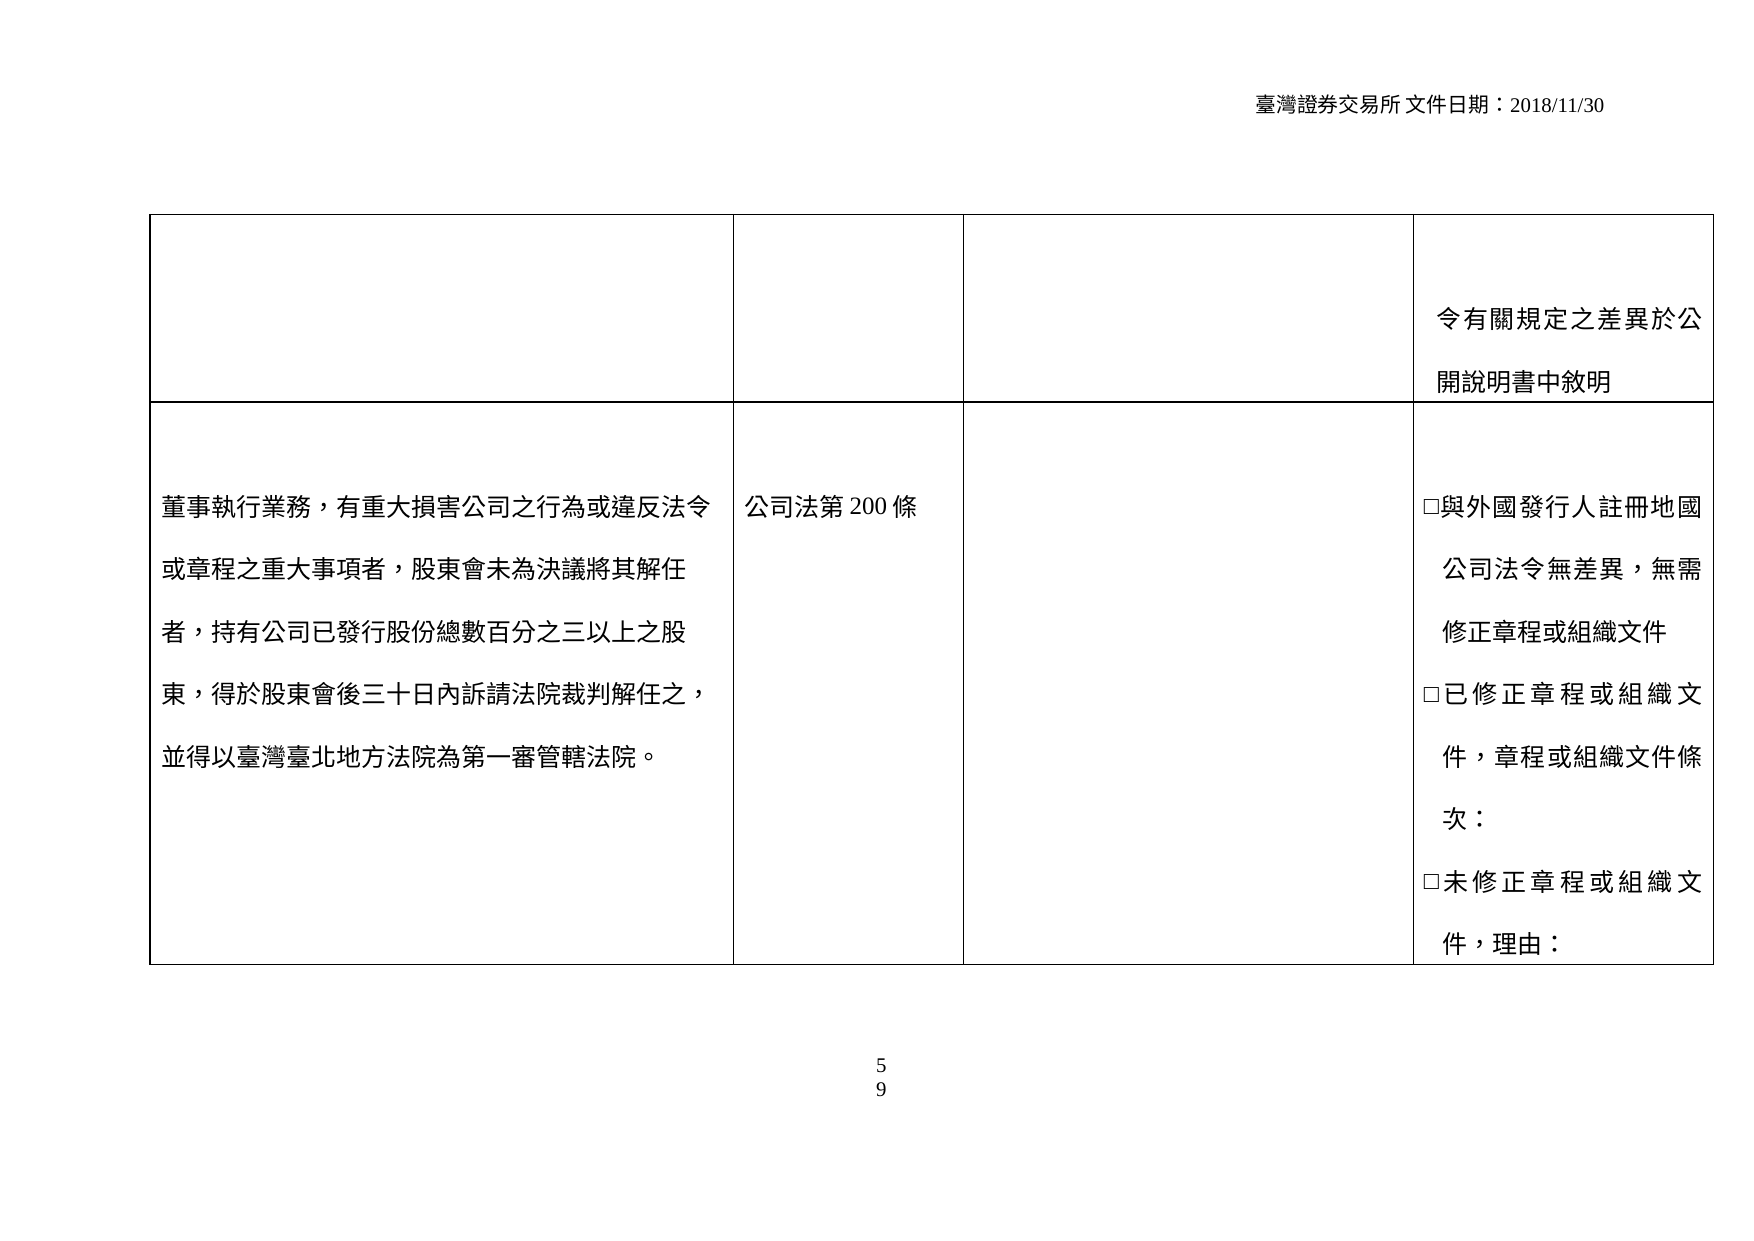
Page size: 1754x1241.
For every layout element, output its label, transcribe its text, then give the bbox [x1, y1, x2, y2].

table_cell [734, 215, 963, 401]
table_cell 董事執行業務，有重大損害公司之行為或違反法令或章程之重大事項者，股東會未為決議將其解任者，持有公司已發行股份總數百分之三以上之股東，得於股東會後三十日內訴請法院裁判解任之，並得以臺灣臺北地方法院為第一審管轄法院。 [151, 403, 733, 964]
table_cell □與外國發行人註冊地國公司法令無差異，無需修正章程或組織文件 □已修正章程或組織文件，章程或組織文件條次： □未修正章程或組織文件，理由： [1414, 403, 1713, 964]
table_cell 令有關規定之差異於公開說明書中敘明 [1414, 215, 1713, 401]
table_cell 公司法第200條 [734, 403, 963, 964]
table_cell [964, 403, 1413, 964]
table_cell [151, 215, 733, 401]
table_cell [964, 215, 1413, 401]
